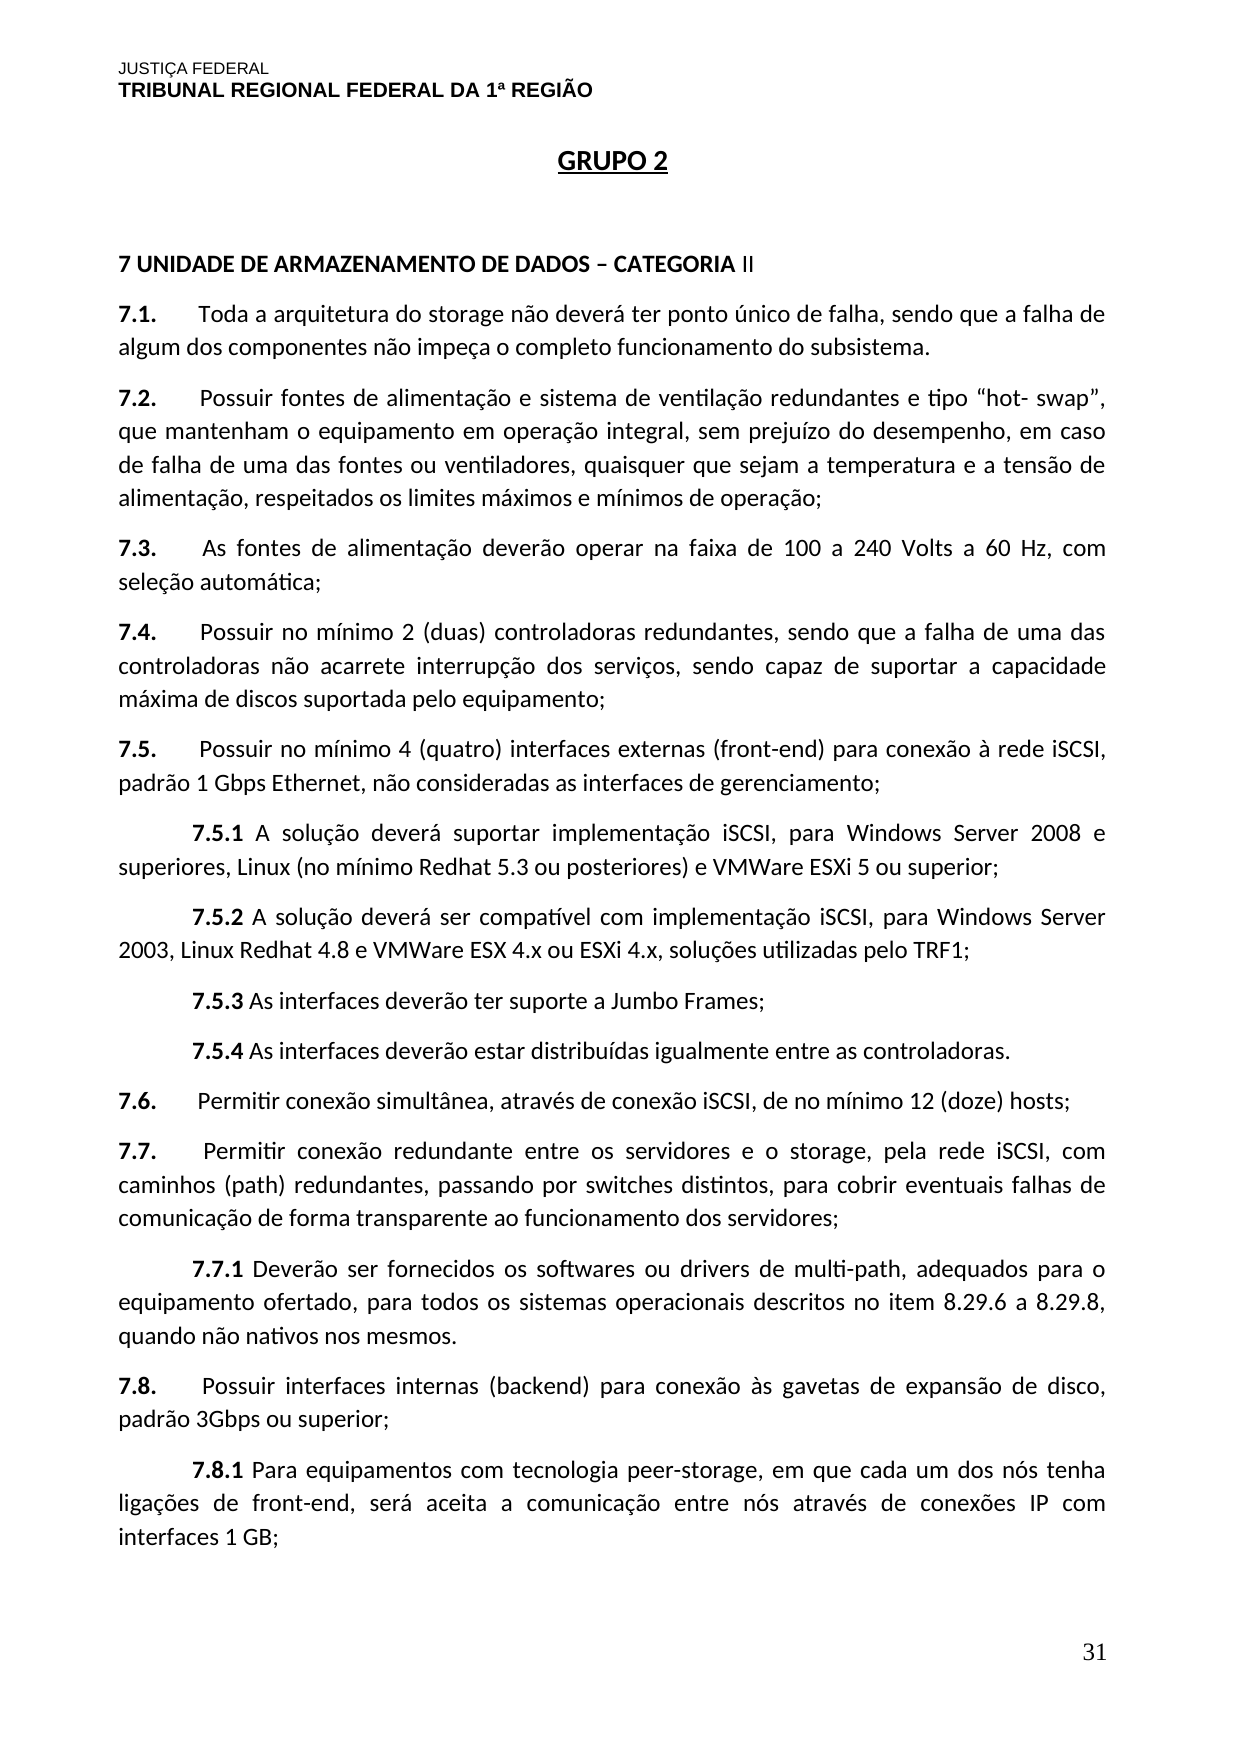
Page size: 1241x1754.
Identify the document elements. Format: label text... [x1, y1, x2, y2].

text 7.5.4 As interfaces deverão estar distribuídas igualmente entre as controladoras. [118, 1035, 1108, 1066]
text 7 UNIDADE DE ARMAZENAMENTO DE DADOS – CATEGORIA II [118, 248, 1108, 278]
text 7.7.1 Deverão ser fornecidos os softwares ou drivers de multi-path, adequados para o equipamento ofertado, para todos os sistemas operacionais descritos no item 8.29.6 a 8.29.8, quando não nativos nos mesmos. [118, 1253, 1108, 1350]
text GRUPO 2 [118, 142, 1108, 177]
text 7.3. As fontes de alimentação deverão operar na faixa de 100 a 240 Volts a 60 Hz, com seleção automática; [118, 533, 1108, 597]
text 7.4. Possuir no mínimo 2 (duas) controladoras redundantes, sendo que a falha de uma das controladoras não acarrete interrupção dos serviços, sendo capaz de suportar a capacidade máxima de discos suportada pelo equipamento; [118, 616, 1108, 714]
text 7.6. Permitir conexão simultânea, através de conexão iSCSI, de no mínimo 12 (doze) hosts; [118, 1085, 1108, 1116]
text 7.2. Possuir fontes de alimentação e sistema de ventilação redundantes e tipo “hot- swap”, que mantenham o equipamento em operação integral, sem prejuízo do desempenho, em caso de falha de uma das fontes ou ventiladores, quaisquer que sejam a temperatura e a tensão de alimentação, respeitados os limites máximos e mínimos de operação; [118, 382, 1108, 513]
text 7.5.1 A solução deverá suportar implementação iSCSI, para Windows Server 2008 e superiores, Linux (no mínimo Redhat 5.3 ou posteriores) e VMWare ESXi 5 ou superior; [118, 817, 1108, 881]
text 7.5.2 A solução deverá ser compatível com implementação iSCSI, para Windows Server 2003, Linux Redhat 4.8 e VMWare ESX 4.x ou ESXi 4.x, soluções utilizadas pelo TRF1; [118, 901, 1108, 965]
text 7.8. Possuir interfaces internas (backend) para conexão às gavetas de expansão de disco, padrão 3Gbps ou superior; [118, 1370, 1108, 1434]
text 7.5. Possuir no mínimo 4 (quatro) interfaces externas (front-end) para conexão à rede iSCSI, padrão 1 Gbps Ethernet, não consideradas as interfaces de gerenciamento; [118, 734, 1108, 798]
text 7.7. Permitir conexão redundante entre os servidores e o storage, pela rede iSCSI, com caminhos (path) redundantes, passando por switches distintos, para cobrir eventuais falhas de comunicação de forma transparente ao funcionamento dos servidores; [118, 1136, 1108, 1233]
text 7.1. Toda a arquitetura do storage não deverá ter ponto único de falha, sendo que a falha de algum dos componentes não impeça o completo funcionamento do subsistema. [118, 298, 1108, 362]
text 7.5.3 As interfaces deverão ter suporte a Jumbo Frames; [118, 985, 1108, 1015]
text 7.8.1 Para equipamentos com tecnologia peer-storage, em que cada um dos nós tenha ligações de front-end, será aceita a comunicação entre nós através de conexões IP com interfaces 1 GB; [118, 1454, 1108, 1551]
